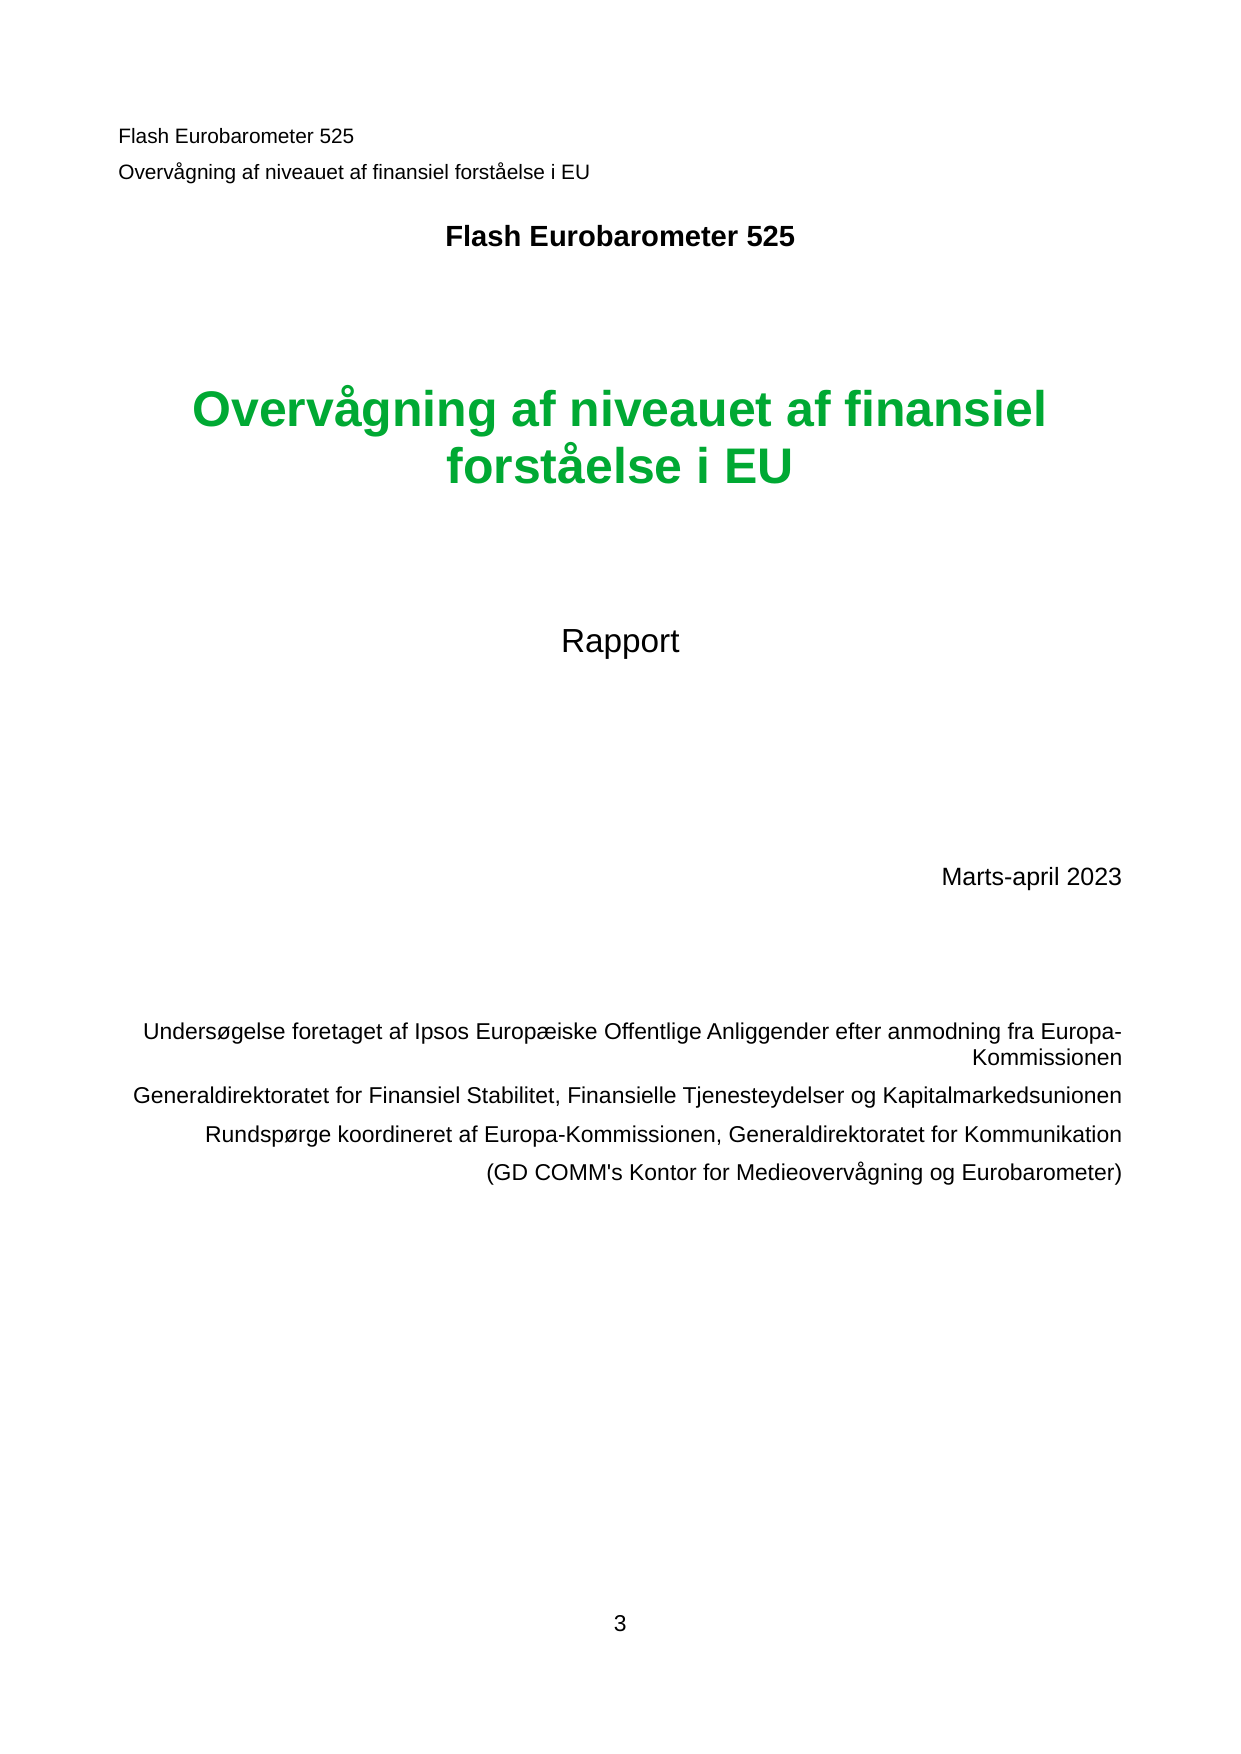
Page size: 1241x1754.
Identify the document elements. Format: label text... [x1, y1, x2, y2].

text Flash Eurobarometer 525 [118, 219, 1122, 253]
text Marts-april 2023 [118, 862, 1122, 891]
text (GD COMM's Kontor for Medieovervågning og Eurobarometer) [118, 1159, 1122, 1185]
text Undersøgelse foretaget af Ipsos Europæiske Offentlige Anliggender efter anmodning fra Europa-Kommissionen [118, 1018, 1122, 1070]
text Generaldirektoratet for Finansiel Stabilitet, Finansielle Tjenesteydelser og Kapitalmarkedsunionen [118, 1082, 1122, 1109]
text Overvågning af niveauet af finansiel forståelse i EU [118, 379, 1122, 494]
text Rapport [118, 621, 1122, 659]
text Rundspørge koordineret af Europa-Kommissionen, Generaldirektoratet for Kommunikation [118, 1121, 1122, 1147]
